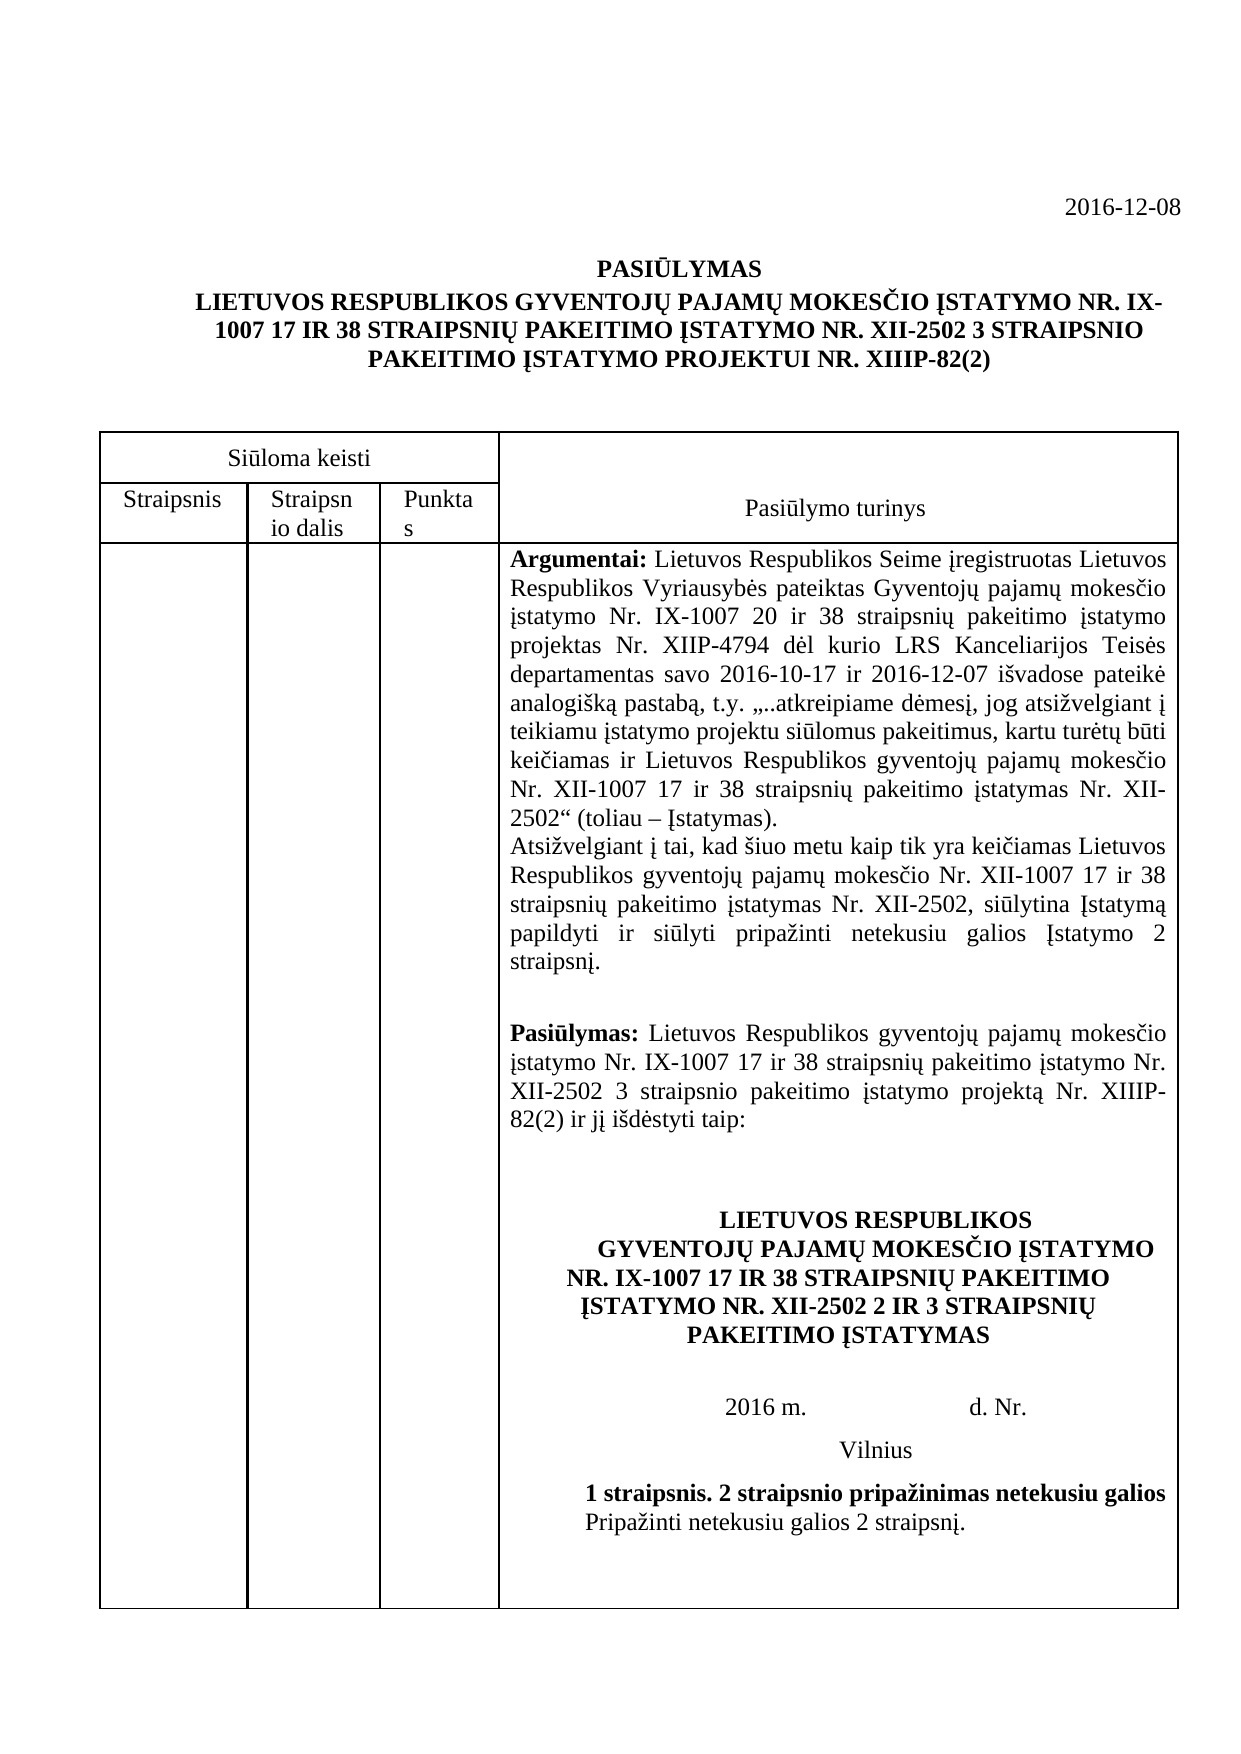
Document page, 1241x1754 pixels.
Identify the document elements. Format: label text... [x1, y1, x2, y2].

table_cell Argumentai: Lietuvos Respublikos Seime įregistruotas Lietuvos Respublikos Vyriausybės pateiktas Gyventojų pajamų mokesčio įstatymo Nr. IX-1007 20 ir 38 straipsnių pakeitimo įstatymo projektas Nr. XIIP-4794 dėl kurio LRS Kanceliarijos Teisės departamentas savo 2016-10-17 ir 2016-12-07 išvadose pateikė analogišką pastabą, t.y. „..atkreipiame dėmesį, jog atsižvelgiant į teikiamu įstatymo projektu siūlomus pakeitimus, kartu turėtų būti keičiamas ir Lietuvos Respublikos gyventojų pajamų mokesčio Nr. XII-1007 17 ir 38 straipsnių pakeitimo įstatymas Nr. XII-2502“ (toliau – Įstatymas). Atsižvelgiant į tai, kad šiuo metu kaip tik yra keičiamas Lietuvos Respublikos gyventojų pajamų mokesčio Nr. XII-1007 17 ir 38 straipsnių pakeitimo įstatymas Nr. XII-2502, siūlytina Įstatymą papildyti ir siūlyti pripažinti netekusiu galios Įstatymo 2 straipsnį. Pasiūlymas: Lietuvos Respublikos gyventojų pajamų mokesčio įstatymo Nr. IX-1007 17 ir 38 straipsnių pakeitimo įstatymo Nr. XII-2502 3 straipsnio pakeitimo įstatymo projektą Nr. XIIIP-82(2) ir jį išdėstyti taip: LIETUVOS RESPUBLIKOS GYVENTOJŲ PAJAMŲ MOKESČIO ĮSTATYMO NR. IX-1007 17 IR 38 STRAIPSNIŲ PAKEITIMO ĮSTATYMo nr. xii-2502 2 ir 3 straipsnių pakeitimo įstatymas 2016 m. d. Nr. Vilnius 1 straipsnis. 2 straipsnio pripažinimas netekusiu galios Pripažinti netekusiu galios 2 straipsnį. [500, 544, 1177, 1608]
text PASIŪLYMAS [177, 254, 1181, 282]
table_header Pasiūlymo turinys [500, 433, 1177, 542]
table_cell [101, 544, 246, 1608]
table_cell [381, 544, 498, 1608]
table_cell Straipsnio dalis [249, 484, 379, 542]
text LIETUVOS RESPUBLIKOS GYVENTOJŲ PAJAMŲ MOKESČIO ĮSTATYMO NR. IX-1007 17 IR 38 STRAIPSNIŲ PAKEITIMO ĮSTATYMO NR. XII-2502 3 STRAIPSNIO PAKEITIMO ĮSTATYMO PROJEKTUI NR. XIIIP-82(2) [177, 287, 1181, 373]
table_cell [249, 544, 379, 1608]
table_header Siūloma keisti [101, 433, 498, 482]
table_cell Straipsnis [101, 484, 246, 542]
table_cell Punktas [381, 484, 498, 542]
text 2016-12-08 [177, 192, 1181, 221]
